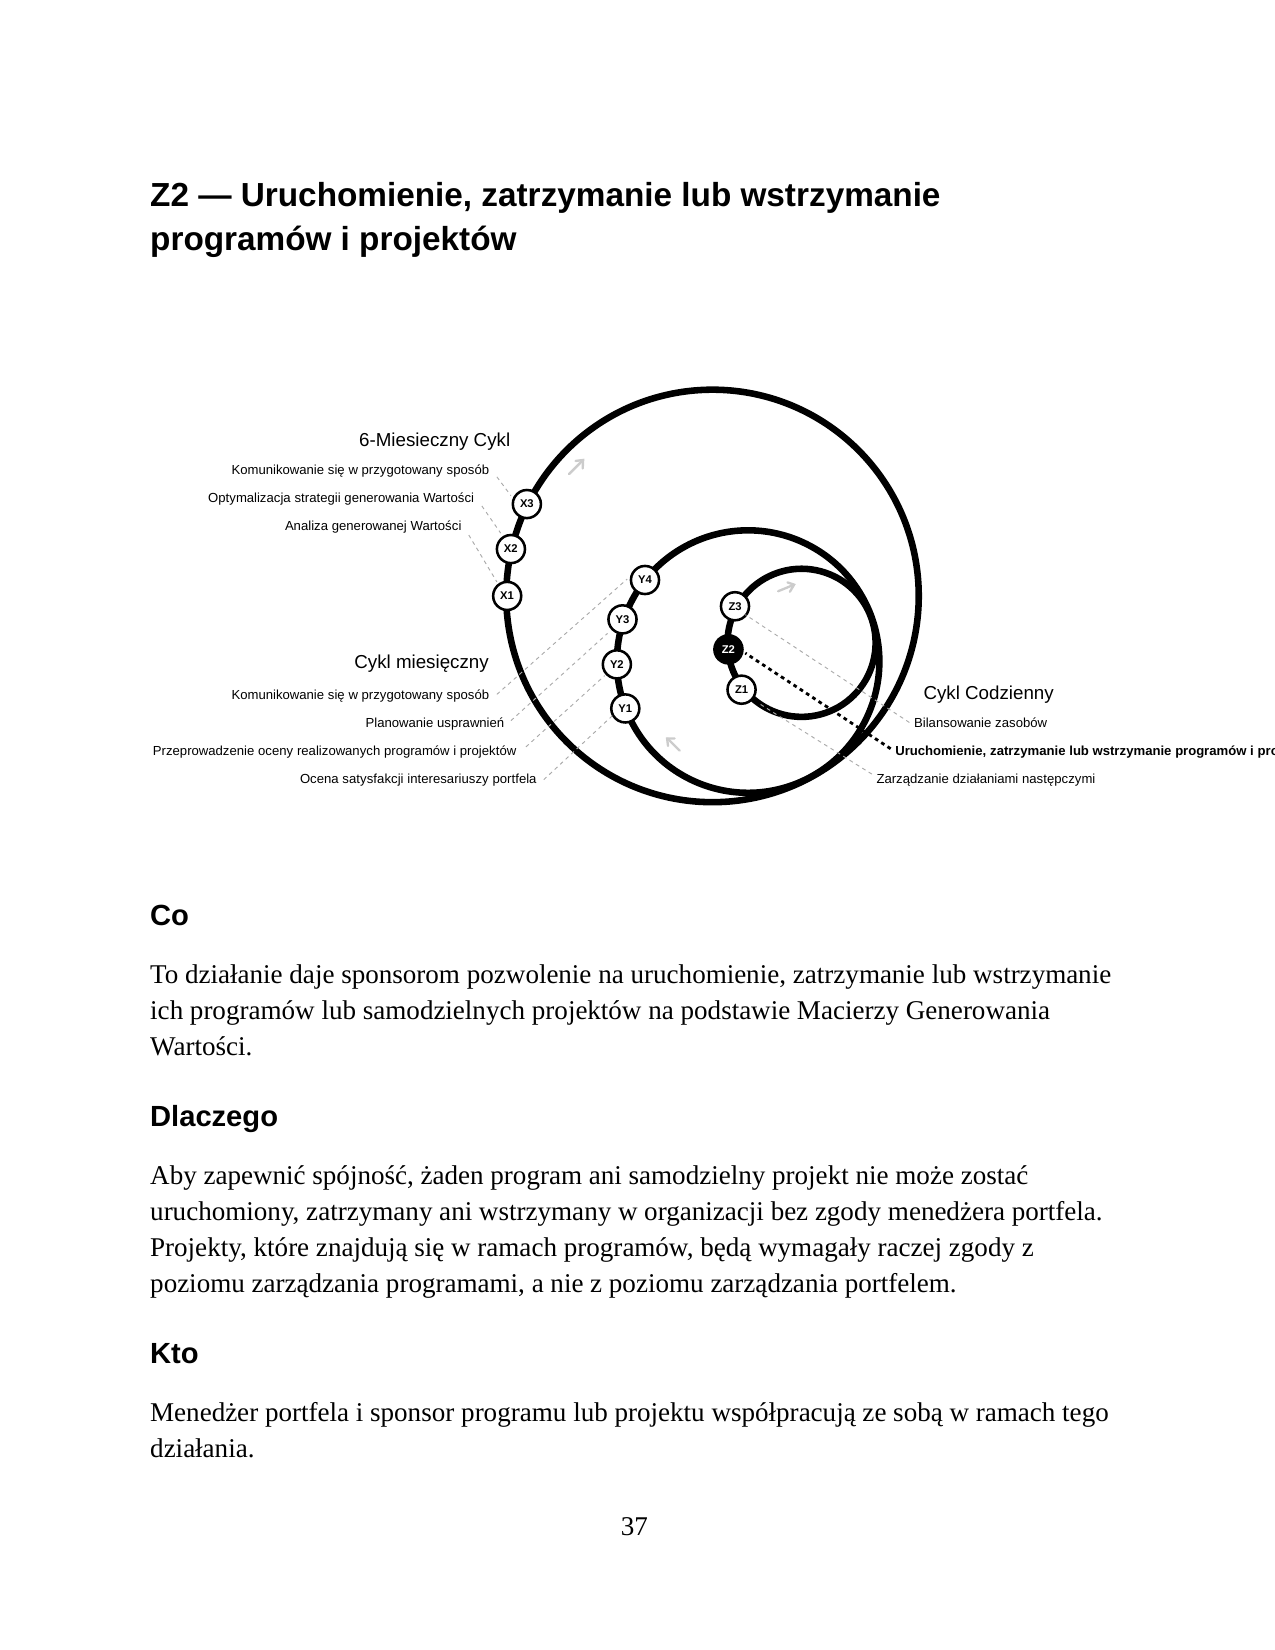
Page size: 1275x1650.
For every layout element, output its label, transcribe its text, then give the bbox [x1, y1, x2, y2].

subtitle Dlaczego [150, 1099, 1125, 1133]
text Menedżer portfela i sponsor programu lub projektu współpracują ze sobą w ramach tego działania. [150, 1396, 1125, 1463]
subtitle Z2 — Uruchomienie, zatrzymanie lub wstrzymanie programów i projektów [150, 175, 1125, 258]
text Aby zapewnić spójność, żaden program ani samodzielny projekt nie może zostać uruchomiony, zatrzymany ani wstrzymany w organizacji bez zgody menedżera portfela. Projekty, które znajdują się w ramach programów, będą wymagały raczej zgody z poziomu zarządzania programami, a nie z poziomu zarządzania portfelem. [150, 1159, 1125, 1298]
subtitle Co [150, 898, 1125, 932]
subtitle Kto [150, 1336, 1125, 1370]
text To działanie daje sponsorom pozwolenie na uruchomienie, zatrzymanie lub wstrzymanie ich programów lub samodzielnych projektów na podstawie Macierzy Generowania Wartości. [150, 958, 1125, 1061]
